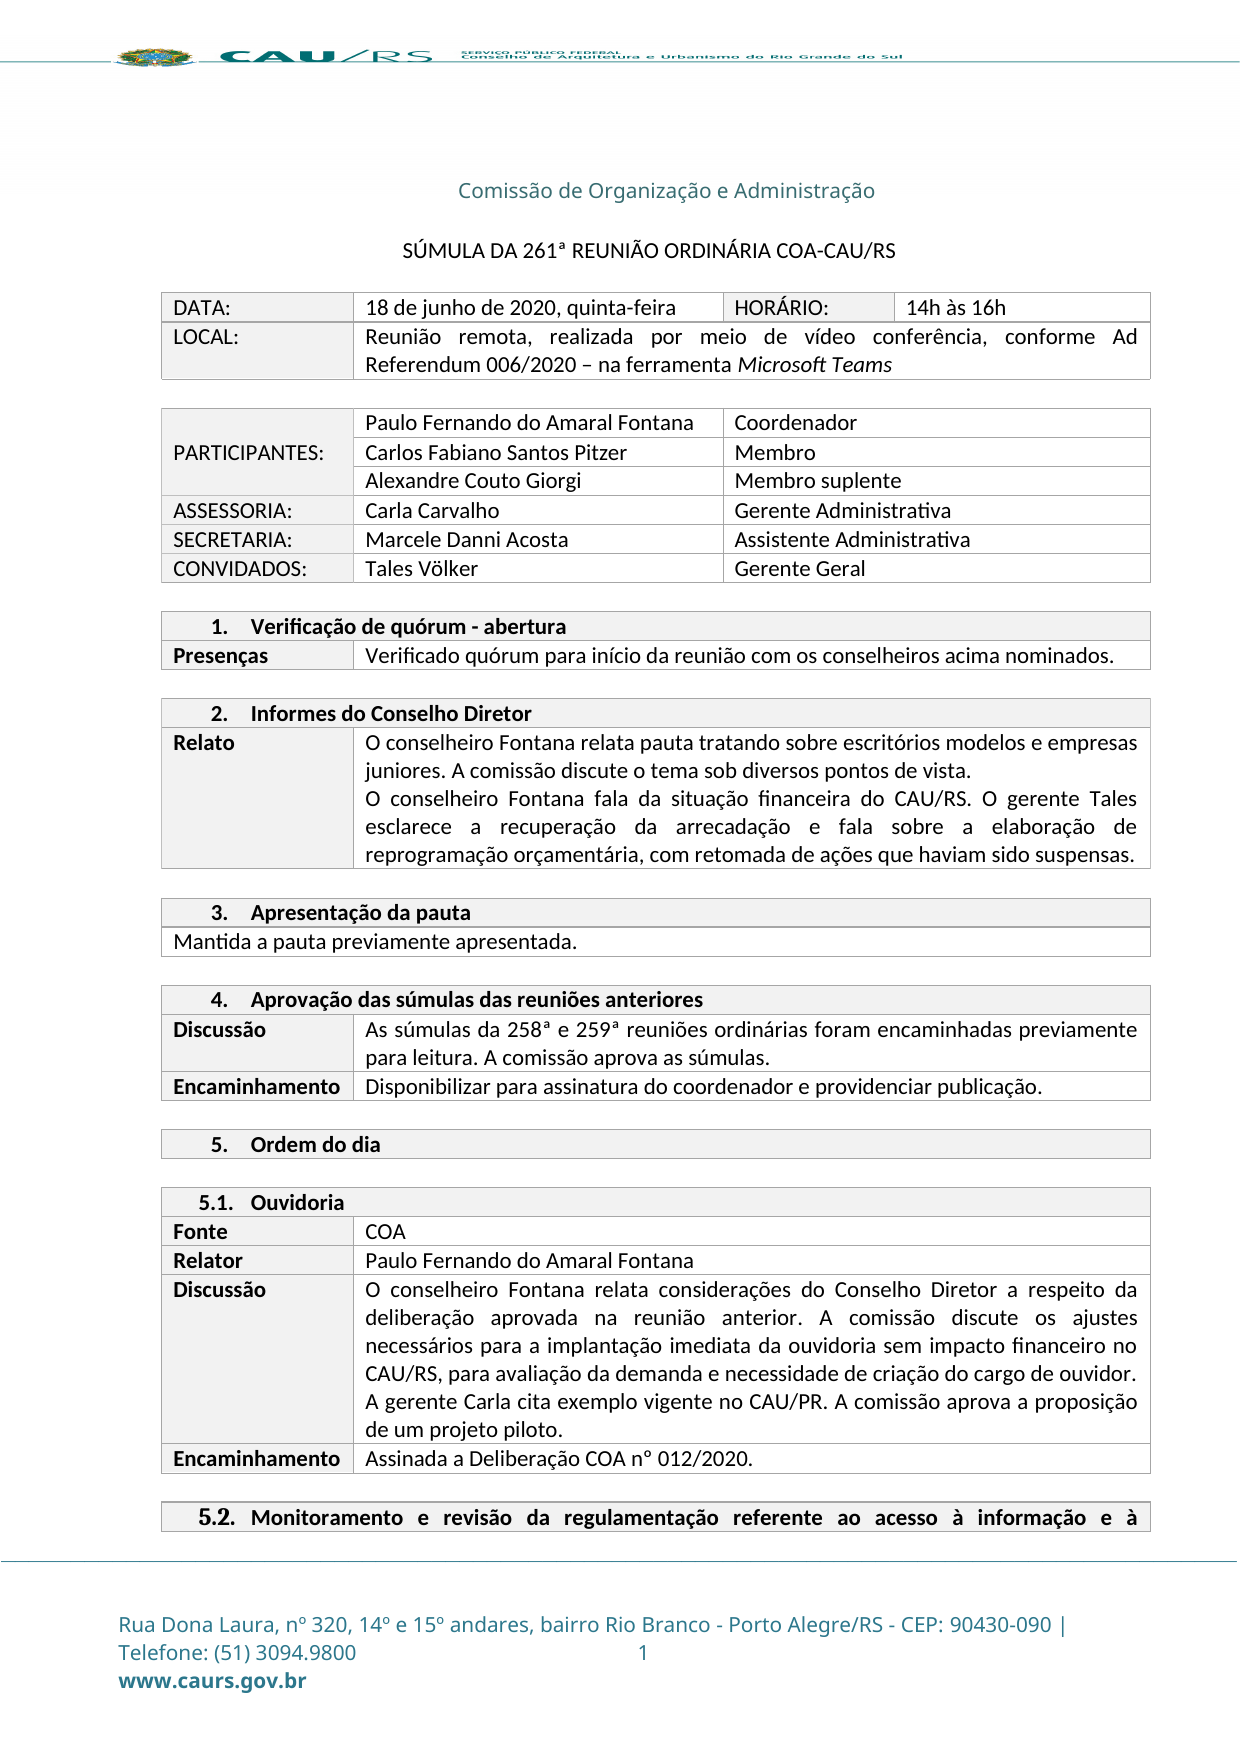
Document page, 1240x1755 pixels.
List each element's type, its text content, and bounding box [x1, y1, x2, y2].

table_cell Tales Völker [354, 554, 723, 582]
table_cell O conselheiro Fontana relata pauta tratando sobre escritórios modelos e empresas juniores. A comissão discute o tema sob diversos pontos de vista. O conselheiro Fontana fala da situação financeira do CAU/RS. O gerente Tales esclarece a recuperação da arrecadação e fala sobre a elaboração de reprogramação orçamentária, com retomada de ações que haviam sido suspensas. [354, 728, 1150, 868]
table_cell Verificado quórum para início da reunião com os conselheiros acima nominados. [354, 641, 1150, 669]
table_cell Disponibilizar para assinatura do coordenador e providenciar publicação. [354, 1072, 1150, 1100]
table_cell Paulo Fernando do Amaral Fontana [354, 1246, 1150, 1274]
table_cell [162, 1101, 354, 1129]
table_cell PARTICIPANTES: [162, 409, 353, 495]
table_cell Fonte [162, 1217, 353, 1245]
table_cell Ouvidoria [162, 1188, 1150, 1216]
table_header HORÁRIO: [724, 293, 894, 321]
table_cell As súmulas da 258ª e 259ª reuniões ordinárias foram encaminhadas previamente para leitura. A comissão aprova as súmulas. [354, 1015, 1150, 1071]
table_cell [354, 869, 1150, 897]
table_cell Assistente Administrativa [724, 525, 1150, 553]
table_cell CONVIDADOS: [162, 554, 353, 582]
table_cell Carlos Fabiano Santos Pitzer [354, 438, 723, 466]
table_cell LOCAL: [162, 323, 353, 378]
table_cell Membro suplente [724, 467, 1150, 495]
table_cell Gerente Geral [724, 554, 1150, 582]
table_cell [162, 583, 1150, 611]
table_cell Relator [162, 1246, 353, 1274]
table_cell Apresentação da pauta [162, 899, 1150, 926]
table_cell COA [354, 1217, 1150, 1245]
table_cell ASSESSORIA: [162, 496, 353, 524]
table_cell Aprovação das súmulas das reuniões anteriores [162, 986, 1150, 1014]
table_cell Encaminhamento [162, 1444, 353, 1472]
table_cell Gerente Administrativa [724, 496, 1150, 524]
table_cell Coordenador [724, 409, 1150, 437]
table_cell Monitoramento e revisão da regulamentação referente ao acesso à informação e à [162, 1503, 1150, 1531]
table_cell Verificação de quórum - abertura [162, 612, 1150, 640]
table_header 18 de junho de 2020, quinta-feira [354, 293, 723, 321]
table_cell Discussão [162, 1015, 353, 1071]
table_cell [162, 957, 354, 984]
table_cell SECRETARIA: [162, 525, 353, 553]
table_cell Informes do Conselho Diretor [162, 699, 1150, 727]
table_cell Presenças [162, 641, 353, 669]
table_header 14h às 16h [895, 293, 1150, 321]
table_cell [162, 1159, 1150, 1187]
table_cell [162, 670, 1150, 698]
table_cell Reunião remota, realizada por meio de vídeo conferência, conforme Ad Referendum 006/2020 – na ferramenta Microsoft Teams [354, 323, 1150, 378]
table_header DATA: [162, 293, 353, 321]
table_cell Ordem do dia [162, 1130, 1150, 1158]
table_cell O conselheiro Fontana relata considerações do Conselho Diretor a respeito da deliberação aprovada na reunião anterior. A comissão discute os ajustes necessários para a implantação imediata da ouvidoria sem impacto financeiro no CAU/RS, para avaliação da demanda e necessidade de criação do cargo de ouvidor. A gerente Carla cita exemplo vigente no CAU/PR. A comissão aprova a proposição de um projeto piloto. [354, 1275, 1150, 1443]
table_cell [354, 1101, 1150, 1129]
table_cell Carla Carvalho [354, 496, 723, 524]
table_cell Paulo Fernando do Amaral Fontana [354, 409, 723, 437]
table_cell Marcele Danni Acosta [354, 525, 723, 553]
table_cell Discussão [162, 1275, 353, 1443]
table_cell Alexandre Couto Giorgi [354, 467, 723, 495]
table_cell Encaminhamento [162, 1072, 353, 1100]
table_cell Assinada a Deliberação COA nº 012/2020. [354, 1444, 1150, 1472]
table_cell [162, 380, 1150, 407]
table_cell Mantida a pauta previamente apresentada. [162, 928, 1150, 956]
table_cell Relato [162, 728, 353, 868]
table_cell Membro [724, 438, 1150, 466]
table_cell [162, 1474, 1150, 1501]
table_cell [354, 957, 1150, 984]
text SÚMULA DA 261ª REUNIÃO ORDINÁRIA COA-CAU/RS [177, 236, 1121, 264]
table_cell [162, 869, 354, 897]
